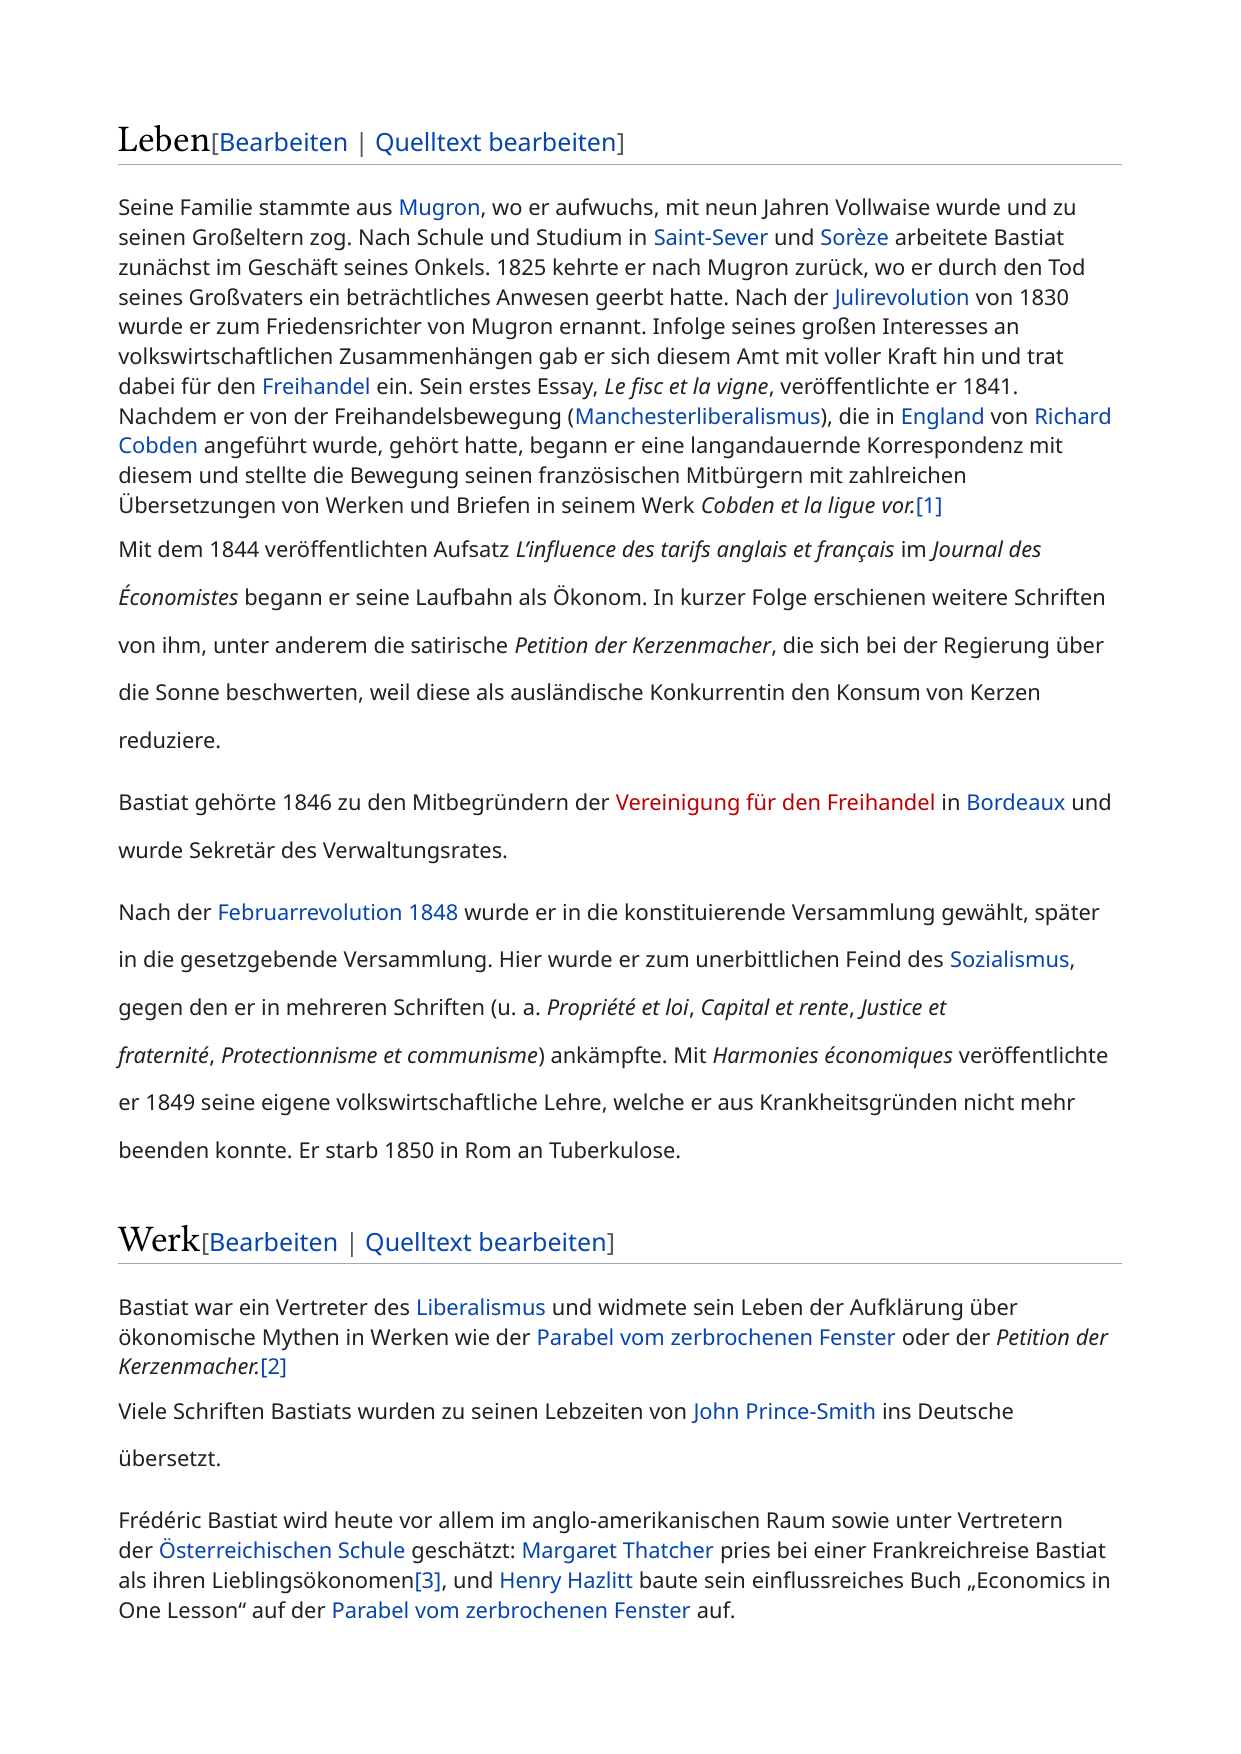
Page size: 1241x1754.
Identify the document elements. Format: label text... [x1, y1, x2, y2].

subtitle Werk[Bearbeiten | Quelltext bearbeiten] [118, 1218, 1122, 1263]
text Nach der Februarrevolution 1848 wurde er in die konstituierende Versammlung gewählt, später in die gesetzgebende Versammlung. Hier wurde er zum unerbittlichen Feind des Sozialismus, gegen den er in mehreren Schriften (u. a. Propriété et loi, Capital et rente, Justice et fraternité, Protectionnisme et communisme) ankämpfte. Mit Harmonies économiques veröffentlichte er 1849 seine eigene volkswirtschaftliche Lehre, welche er aus Krankheitsgründen nicht mehr beenden konnte. Er starb 1850 in Rom an Tuberkulose. [118, 897, 1122, 1164]
text Seine Familie stammte aus Mugron, wo er aufwuchs, mit neun Jahren Vollwaise wurde und zu seinen Großeltern zog. Nach Schule und Studium in Saint-Sever und Sorèze arbeitete Bastiat zunächst im Geschäft seines Onkels. 1825 kehrte er nach Mugron zurück, wo er durch den Tod seines Großvaters ein beträchtliches Anwesen geerbt hatte. Nach der Julirevolution von 1830 wurde er zum Friedensrichter von Mugron ernannt. Infolge seines großen Interesses an volkswirtschaftlichen Zusammenhängen gab er sich diesem Amt mit voller Kraft hin und trat dabei für den Freihandel ein. Sein erstes Essay, Le fisc et la vigne, veröffentlichte er 1841. Nachdem er von der Freihandelsbewegung (Manchesterliberalismus), die in England von Richard Cobden angeführt wurde, gehört hatte, begann er eine langandauernde Korrespondenz mit diesem und stellte die Bewegung seinen französischen Mitbürgern mit zahlreichen Übersetzungen von Werken und Briefen in seinem Werk Cobden et la ligue vor.[1] [118, 192, 1122, 520]
text Frédéric Bastiat wird heute vor allem im anglo-amerikanischen Raum sowie unter Vertretern der Österreichischen Schule geschätzt: Margaret Thatcher pries bei einer Frankreichreise Bastiat als ihren Lieblingsökonomen[3], und Henry Hazlitt baute sein einflussreiches Buch „Economics in One Lesson“ auf der Parabel vom zerbrochenen Fenster auf. [118, 1506, 1122, 1625]
text Bastiat war ein Vertreter des Liberalismus und widmete sein Leben der Aufklärung über ökonomische Mythen in Werken wie der Parabel vom zerbrochenen Fenster oder der Petition der Kerzenmacher.[2] [118, 1292, 1122, 1381]
text Bastiat gehörte 1846 zu den Mitbegründern der Vereinigung für den Freihandel in Bordeaux und wurde Sekretär des Verwaltungsrates. [118, 787, 1122, 864]
subtitle Leben[Bearbeiten | Quelltext bearbeiten] [118, 118, 1122, 164]
text Mit dem 1844 veröffentlichten Aufsatz L’influence des tarifs anglais et français im Journal des Économistes begann er seine Laufbahn als Ökonom. In kurzer Folge erschienen weitere Schriften von ihm, unter anderem die satirische Petition der Kerzenmacher, die sich bei der Regierung über die Sonne beschwerten, weil diese als ausländische Konkurrentin den Konsum von Kerzen reduziere. [118, 534, 1122, 754]
text Viele Schriften Bastiats wurden zu seinen Lebzeiten von John Prince-Smith ins Deutsche übersetzt. [118, 1396, 1122, 1473]
